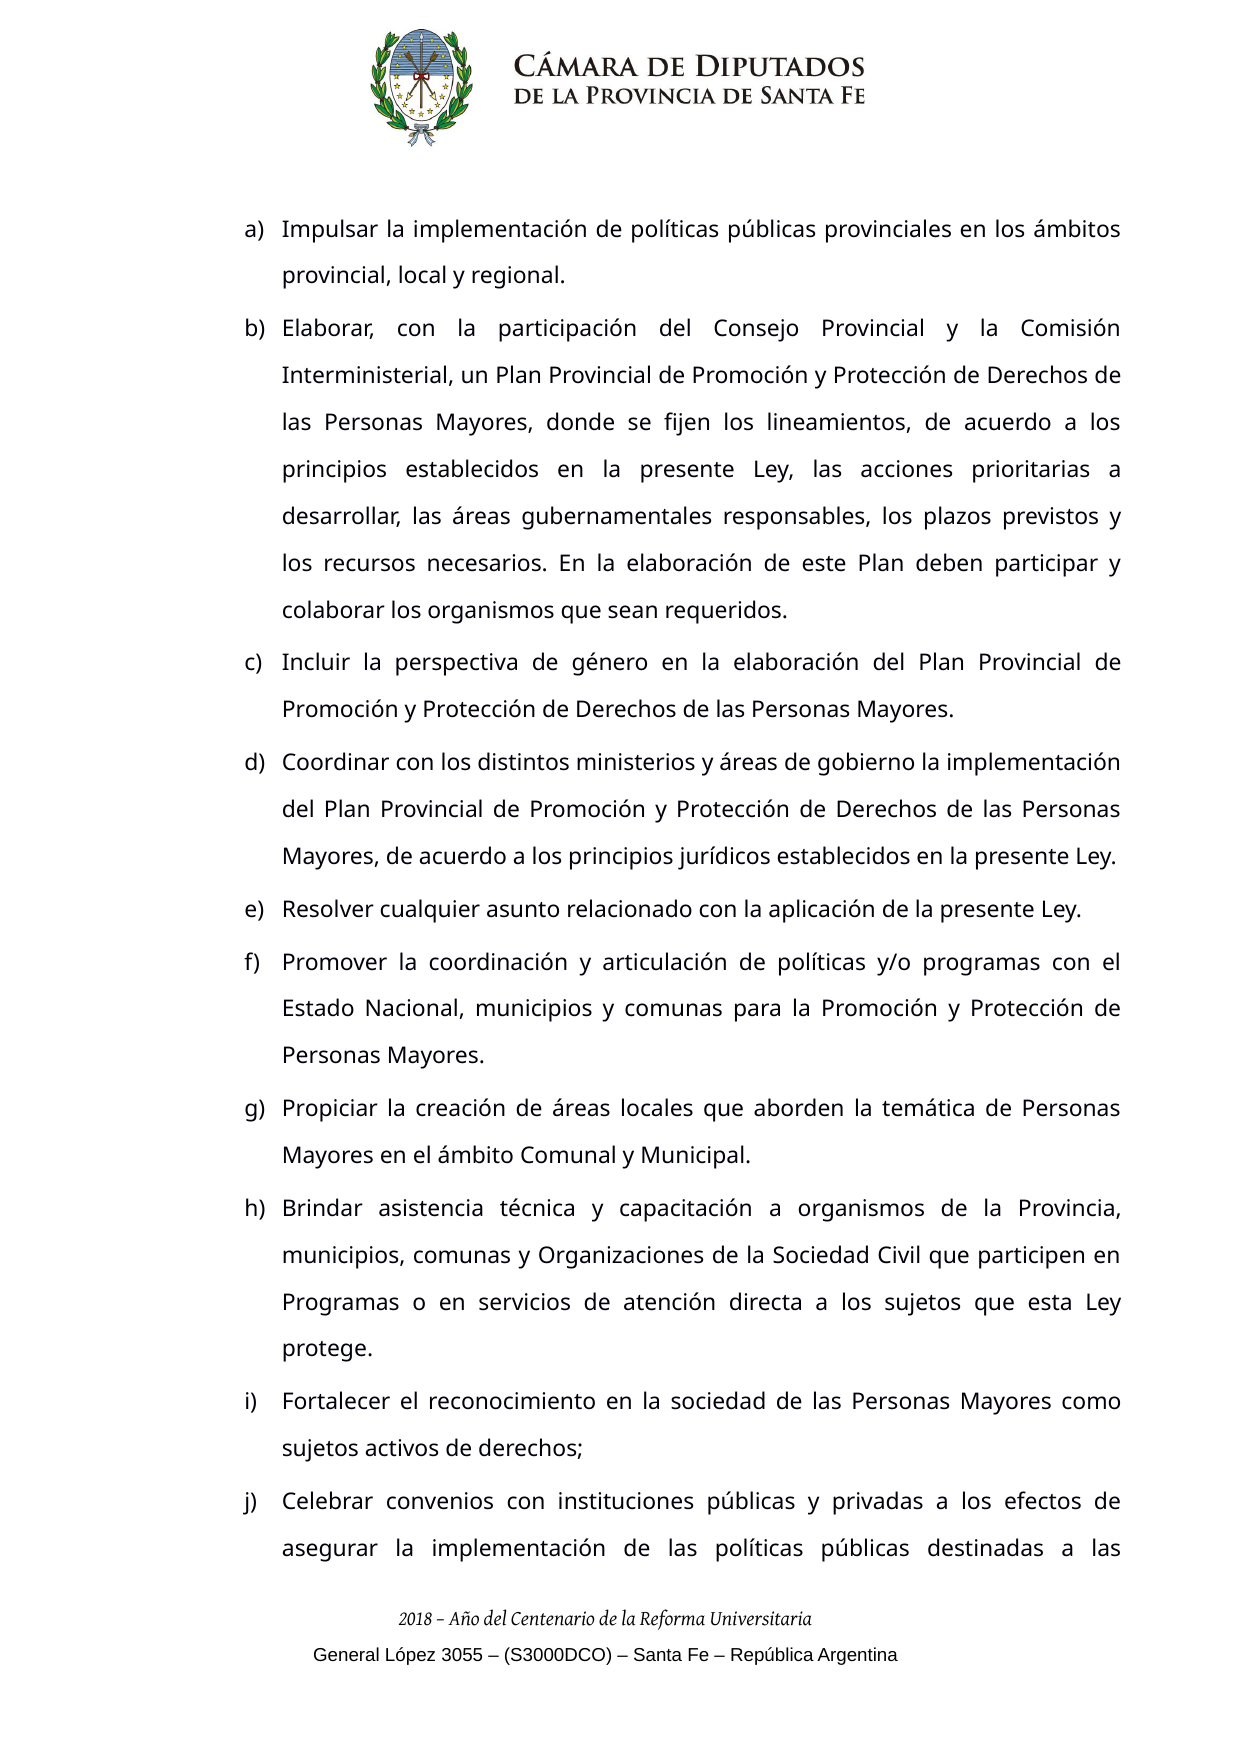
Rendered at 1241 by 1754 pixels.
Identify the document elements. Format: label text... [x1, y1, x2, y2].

text g) Propiciar la creación de áreas locales que aborden la temática de Personas Mayores en el ámbito Comunal y Municipal. [244, 1092, 1122, 1170]
text i) Fortalecer el reconocimiento en la sociedad de las Personas Mayores como sujetos activos de derechos; [244, 1385, 1122, 1463]
text b) Elaborar, con la participación del Consejo Provincial y la Comisión Interministerial, un Plan Provincial de Promoción y Protección de Derechos de las Personas Mayores, donde se fijen los lineamientos, de acuerdo a los principios establecidos en la presente Ley, las acciones prioritarias a desarrollar, las áreas gubernamentales responsables, los plazos previstos y los recursos necesarios. En la elaboración de este Plan deben participar y colaborar los organismos que sean requeridos. [244, 312, 1122, 625]
picture [370, 29, 865, 151]
text f) Promover la coordinación y articulación de políticas y/o programas con el Estado Nacional, municipios y comunas para la Promoción y Protección de Personas Mayores. [244, 945, 1122, 1070]
text a) Impulsar la implementación de políticas públicas provinciales en los ámbitos provincial, local y regional. [244, 213, 1122, 291]
text j) Celebrar convenios con instituciones públicas y privadas a los efectos de asegurar la implementación de las políticas públicas destinadas a las [244, 1485, 1122, 1563]
text h) Brindar asistencia técnica y capacitación a organismos de la Provincia, municipios, comunas y Organizaciones de la Sociedad Civil que participen en Programas o en servicios de atención directa a los sujetos que esta Ley protege. [244, 1192, 1122, 1363]
text c) Incluir la perspectiva de género en la elaboración del Plan Provincial de Promoción y Protección de Derechos de las Personas Mayores. [244, 646, 1122, 724]
text d) Coordinar con los distintos ministerios y áreas de gobierno la implementación del Plan Provincial de Promoción y Protección de Derechos de las Personas Mayores, de acuerdo a los principios jurídicos establecidos en la presente Ley. [244, 746, 1122, 871]
text e) Resolver cualquier asunto relacionado con la aplicación de la presente Ley. [244, 893, 1122, 924]
